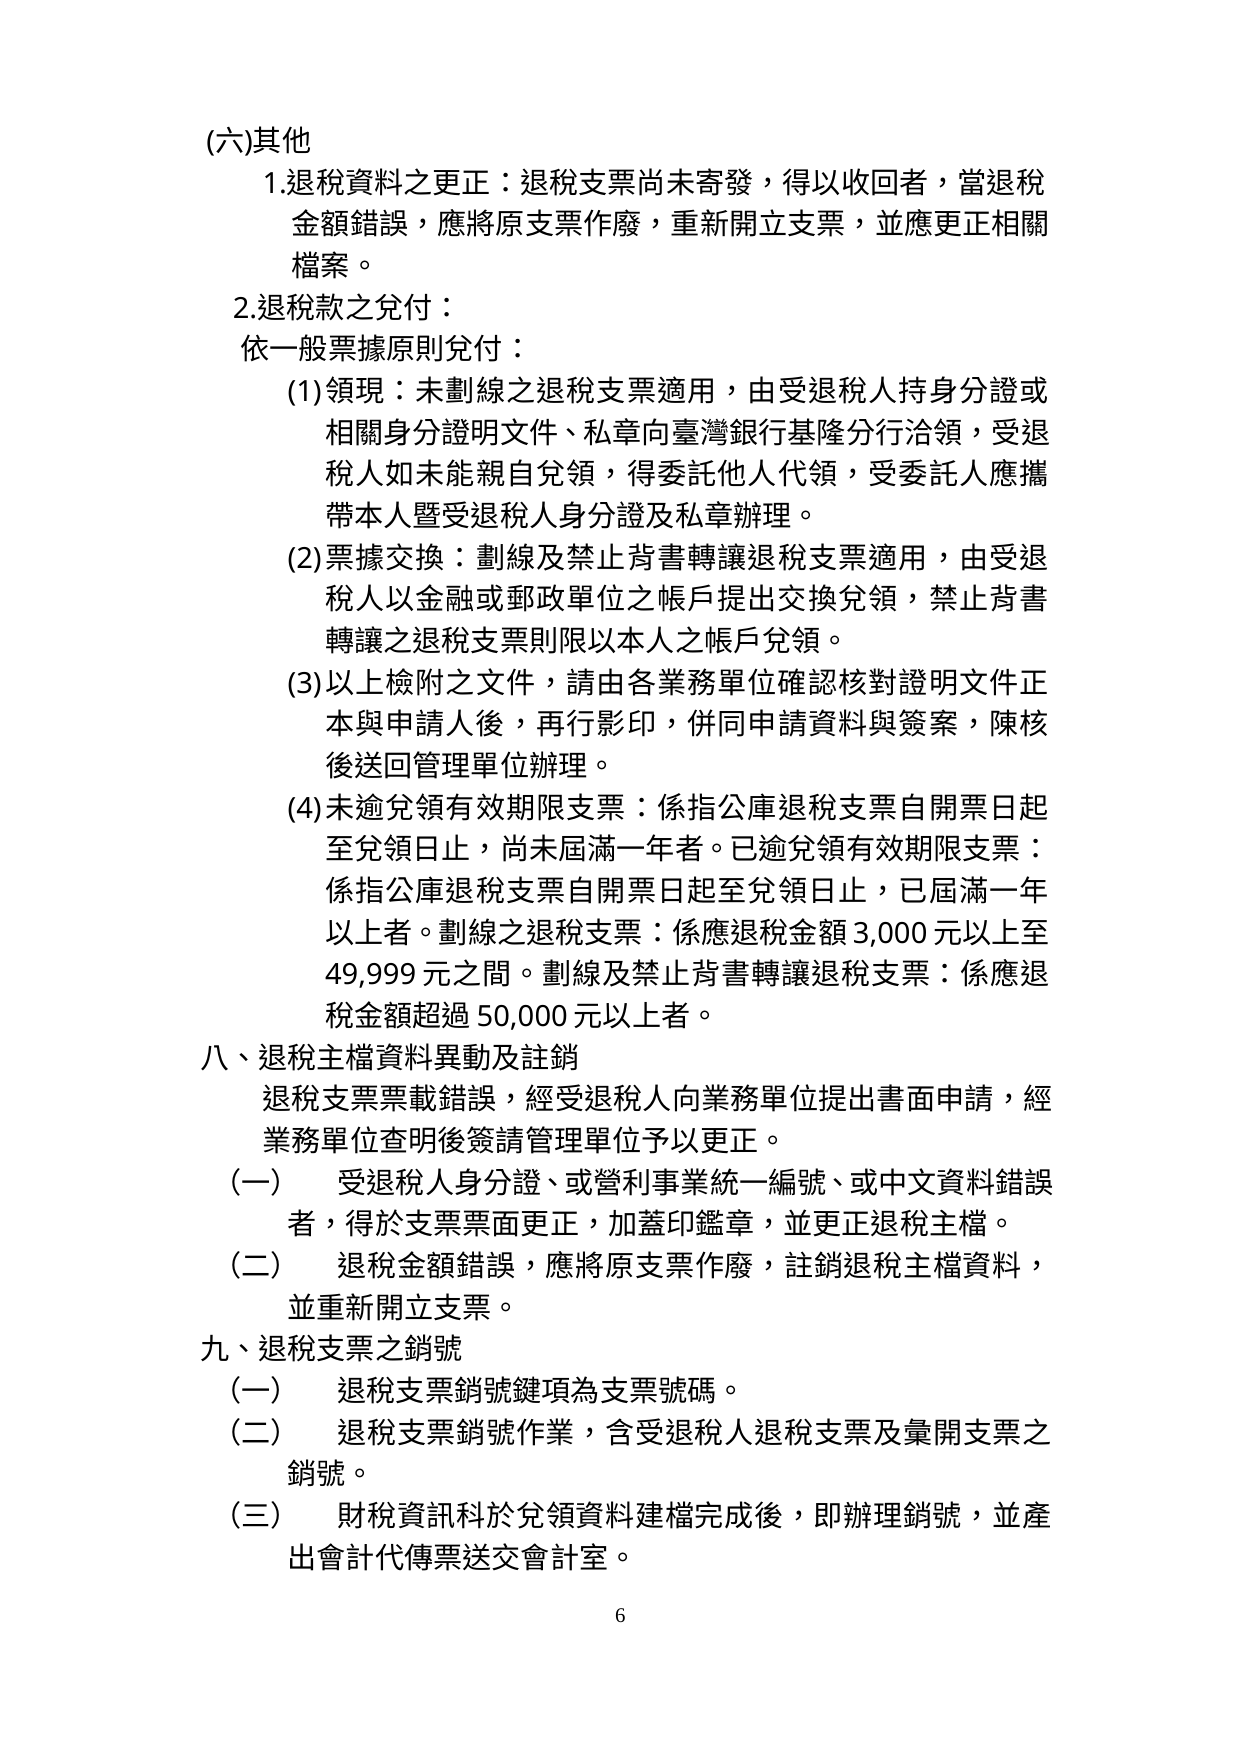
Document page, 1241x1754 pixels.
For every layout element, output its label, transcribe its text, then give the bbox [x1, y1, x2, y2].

list 退稅金額錯誤，應將原支票作廢，註銷退稅主檔資料，並重新開立支票。 [212, 1243, 1053, 1326]
list 財稅資訊科於兌領資料建檔完成後，即辦理銷號，並產出會計代傳票送交會計室。 [212, 1493, 1053, 1576]
list 以上檢附之文件，請由各業務單位確認核對證明文件正本與申請人後，再行影印，併同申請資料與簽案，陳核後送回管理單位辦理。 [287, 660, 1050, 785]
list 受退稅人身分證、或營利事業統一編號、或中文資料錯誤者，得於支票票面更正，加蓋印鑑章，並更正退稅主檔。 [212, 1160, 1053, 1243]
list 退稅支票銷號鍵項為支票號碼。 [212, 1368, 1053, 1410]
text 八、退稅主檔資料異動及註銷 [200, 1035, 1053, 1076]
text 退稅支票票載錯誤，經受退稅人向業務單位提出書面申請，經業務單位查明後簽請管理單位予以更正。 [262, 1076, 1053, 1160]
text (六)其他 [206, 118, 1053, 160]
text 1.退稅資料之更正：退稅支票尚未寄發，得以收回者，當退稅金額錯誤，應將原支票作廢，重新開立支票，並應更正相關檔案。 [262, 160, 1050, 285]
list 票據交換：劃線及禁止背書轉讓退稅支票適用，由受退稅人以金融或郵政單位之帳戶提出交換兌領，禁止背書轉讓之退稅支票則限以本人之帳戶兌領。 [287, 535, 1050, 660]
text 依一般票據原則兌付： [187, 326, 1107, 368]
list 領現：未劃線之退稅支票適用，由受退稅人持身分證或相關身分證明文件、私章向臺灣銀行基隆分行洽領，受退稅人如未能親自兌領，得委託他人代領，受委託人應攜帶本人暨受退稅人身分證及私章辦理。 [287, 368, 1050, 535]
list 未逾兌領有效期限支票：係指公庫退稅支票自開票日起至兌領日止，尚未屆滿一年者。已逾兌領有效期限支票：係指公庫退稅支票自開票日起至兌領日止，已屆滿一年以上者。劃線之退稅支票：係應退稅金額3,000元以上至49,999元之間。劃線及禁止背書轉讓退稅支票：係應退稅金額超過50,000元以上者。 [287, 785, 1050, 1035]
list 退稅支票銷號作業，含受退稅人退稅支票及彙開支票之銷號。 [212, 1410, 1053, 1493]
text 九、退稅支票之銷號 [200, 1326, 1053, 1368]
text 2.退稅款之兌付： [187, 285, 1107, 326]
